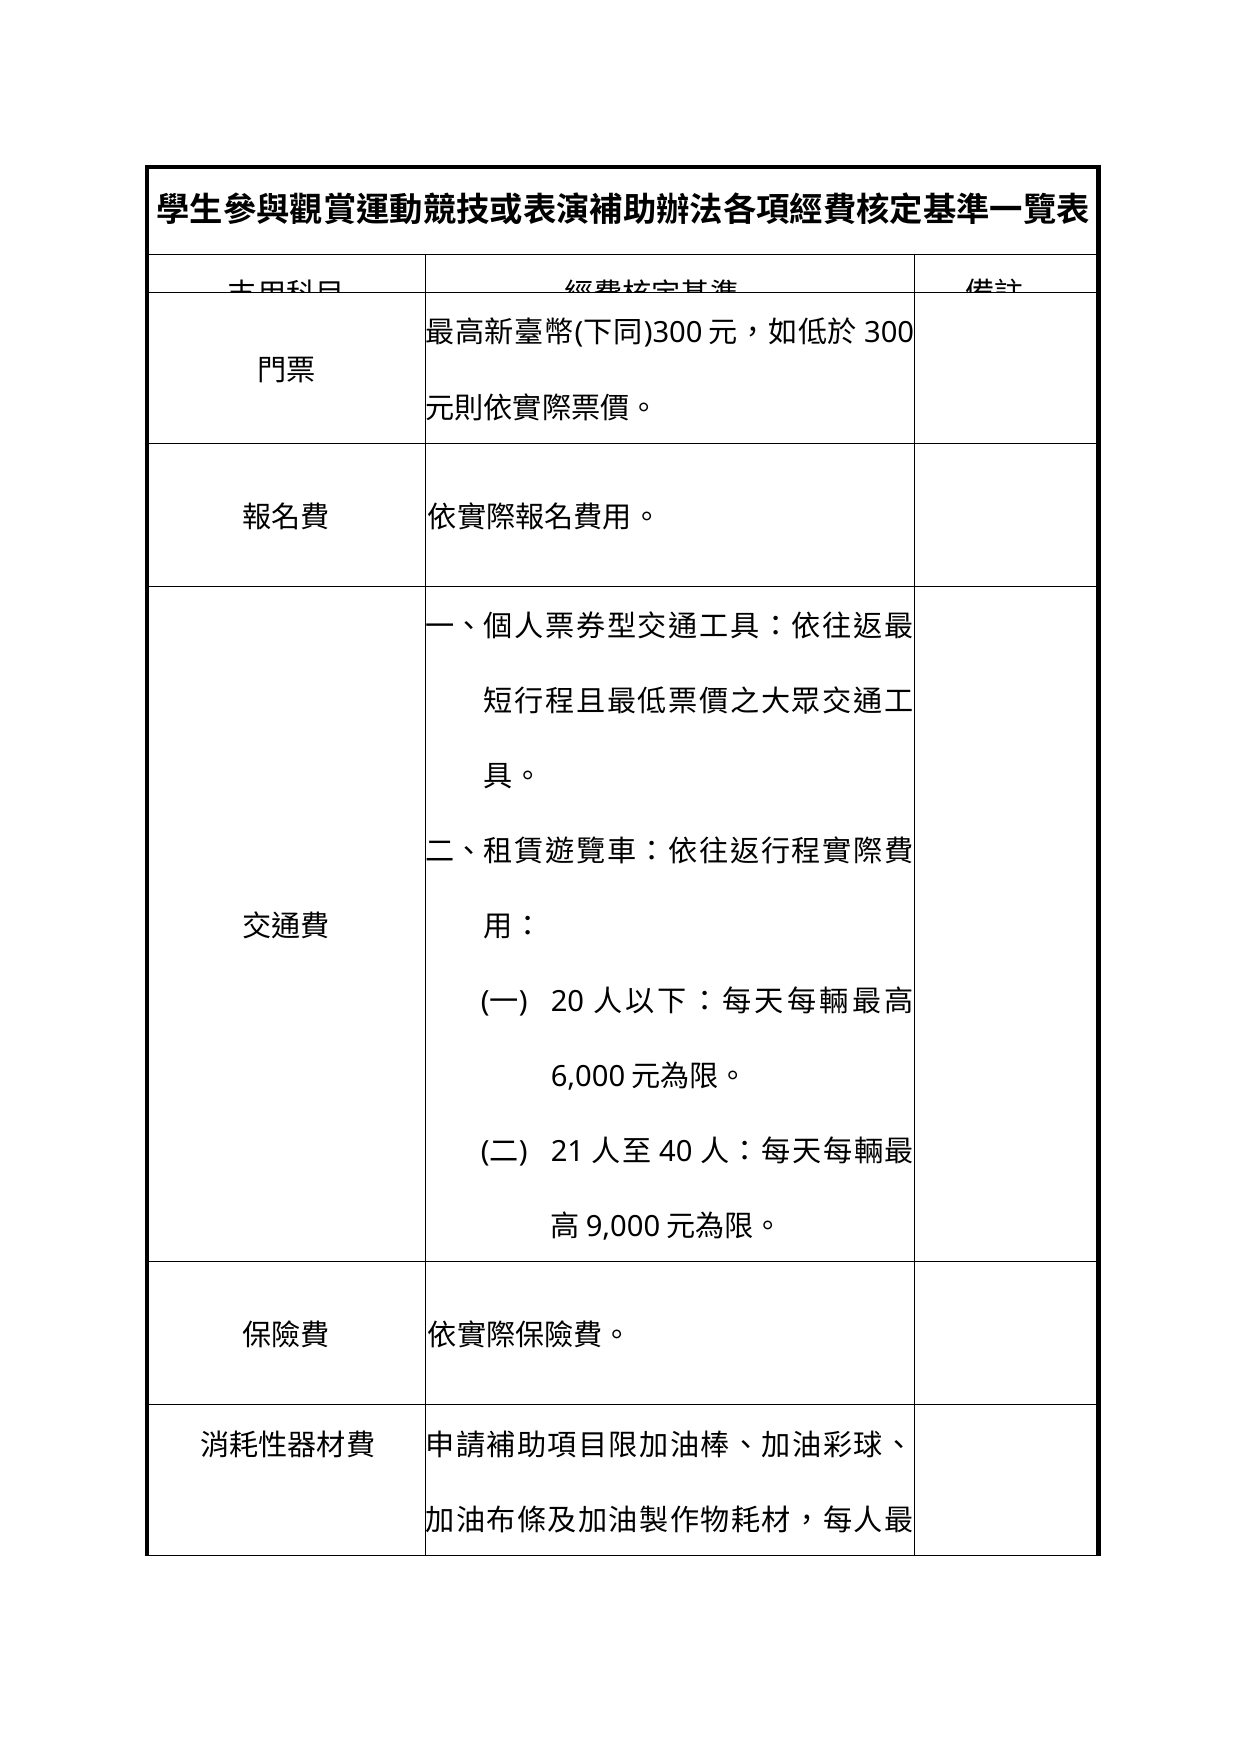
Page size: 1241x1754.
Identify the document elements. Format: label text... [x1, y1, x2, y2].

table_cell 經費核定基準 [426, 255, 914, 292]
table_cell [915, 1262, 1096, 1404]
table_cell 保險費 [149, 1262, 425, 1404]
table_cell 報名費 [149, 444, 425, 586]
table_cell 最高新臺幣(下同)300元，如低於300元則依實際票價。 [426, 293, 914, 443]
table_cell 門票 [149, 293, 425, 443]
table_header 學生參與觀賞運動競技或表演補助辦法各項經費核定基準一覽表 各項經費核定 [149, 169, 1096, 254]
table_cell [915, 1405, 1096, 1555]
table_cell 個人票券型交通工具：依往返最短行程且最低票價之大眾交通工具。 租賃遊覽車：依往返行程實際費用： 20人以下：每天每輛最高6,000元為限。 21人至40人：每天每輛最高9,000元為限。 [426, 587, 914, 1261]
table_cell [915, 444, 1096, 586]
table_cell 依實際報名費用。 [426, 444, 914, 586]
table_cell 消耗性器材費 [149, 1405, 425, 1555]
table_cell 備註 [915, 255, 1096, 292]
table_cell [915, 587, 1096, 1261]
table_cell 申請補助項目限加油棒、加油彩球、加油布條及加油製作物耗材，每人最 [426, 1405, 914, 1555]
table_cell 支用科目 辦理事項 [149, 255, 425, 292]
table_cell 交通費 [149, 587, 425, 1261]
table_cell 依實際保險費。 [426, 1262, 914, 1404]
table_cell [915, 293, 1096, 443]
